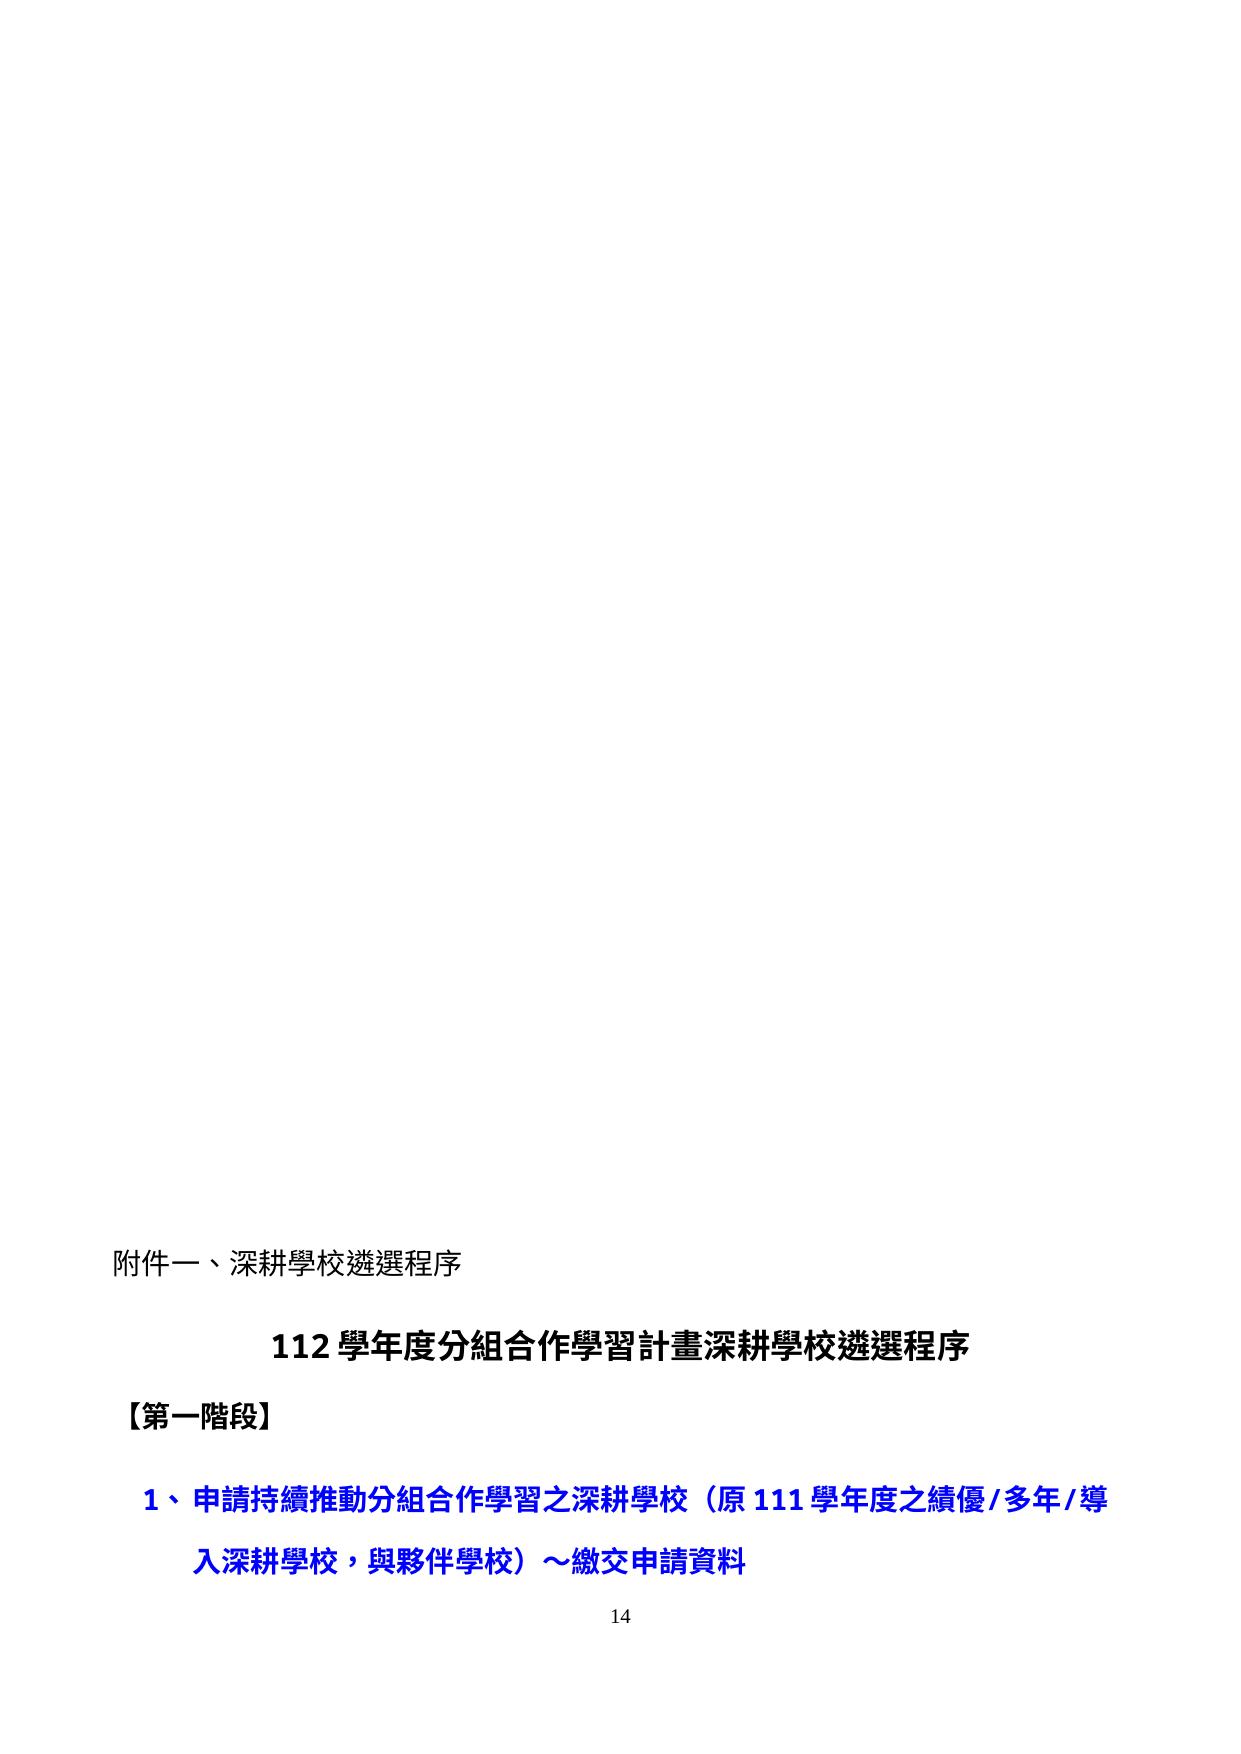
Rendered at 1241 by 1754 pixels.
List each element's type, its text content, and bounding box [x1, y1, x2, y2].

text 【第一階段】 [112, 1394, 1128, 1436]
list 申請持續推動分組合作學習之深耕學校（原111學年度之績優/多年/導入深耕學校，與夥伴學校）～繳交申請資料 [142, 1456, 1128, 1581]
text 112學年度分組合作學習計畫深耕學校遴選程序 [112, 1320, 1128, 1369]
text 附件一、深耕學校遴選程序 [112, 1240, 1128, 1283]
